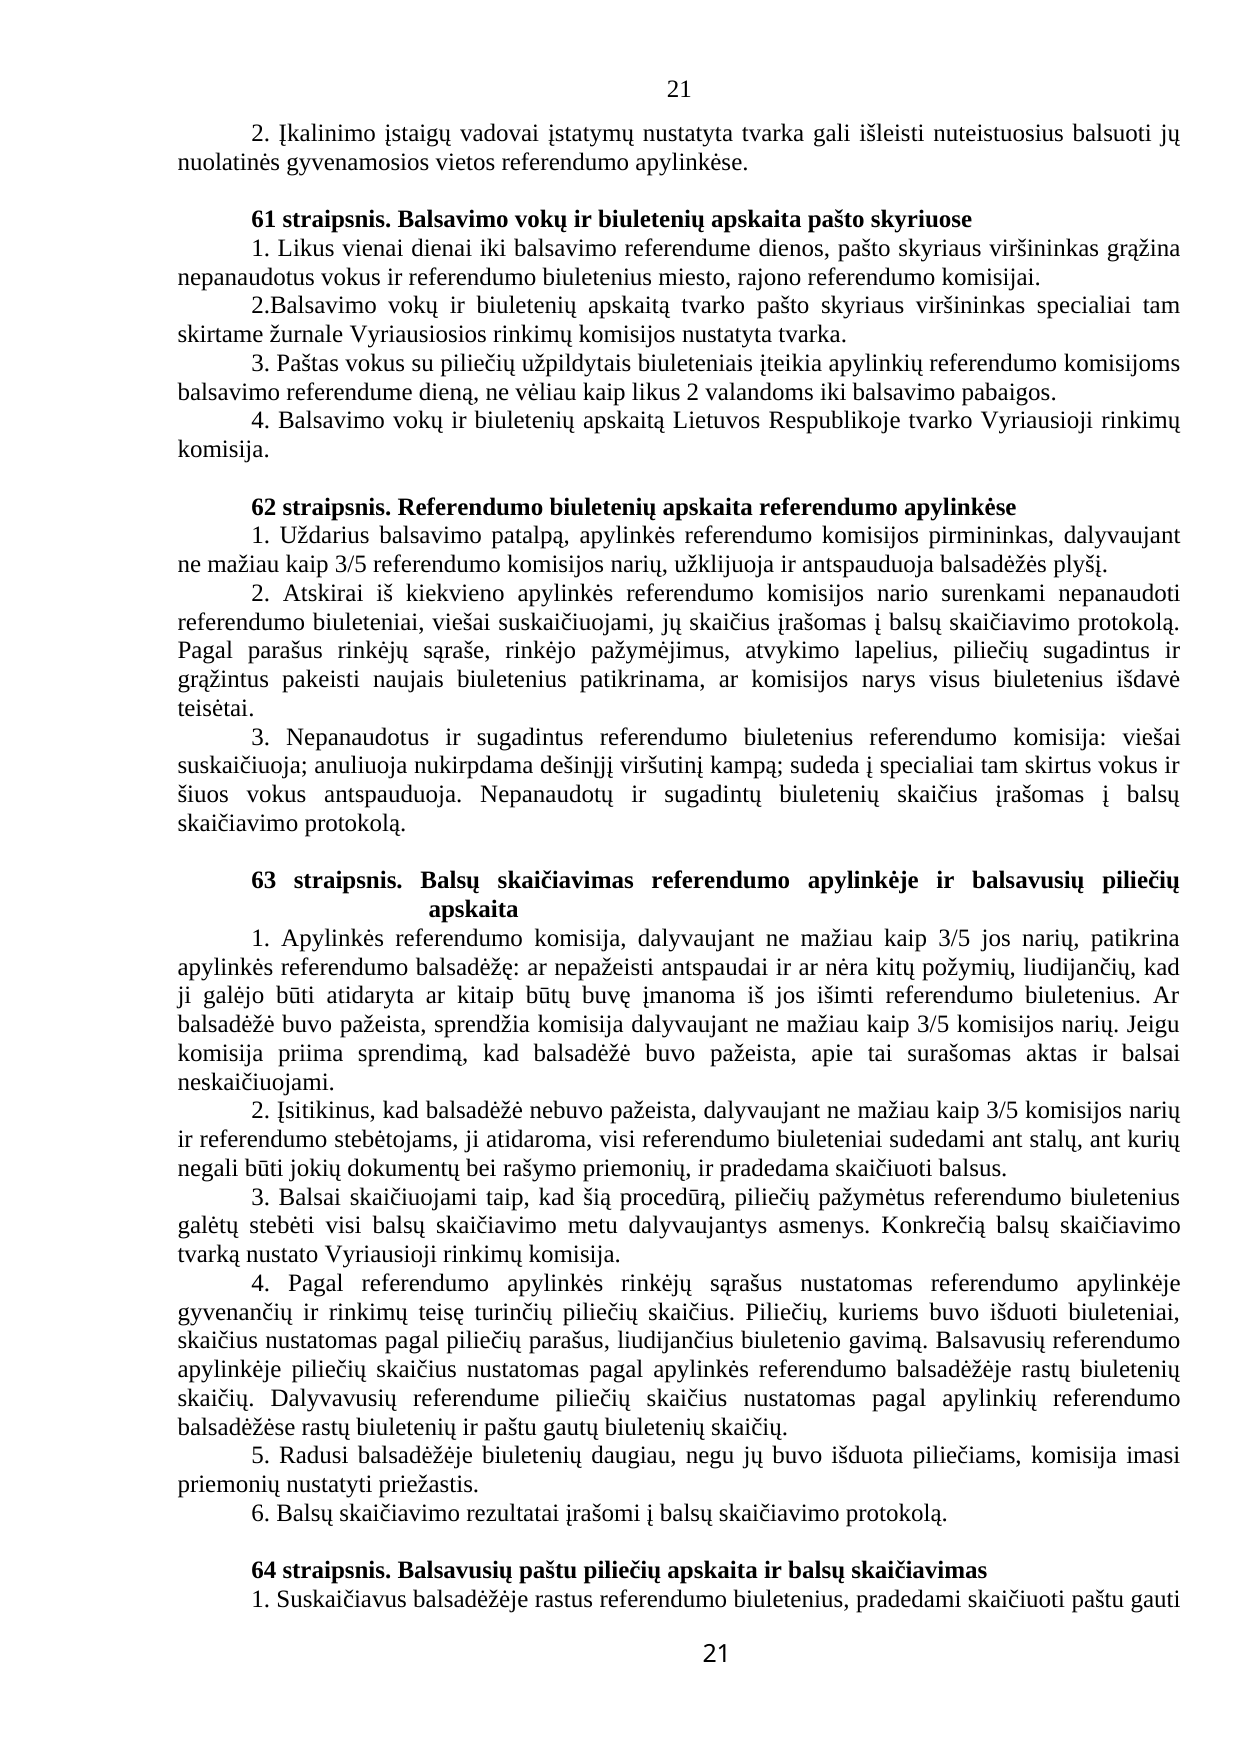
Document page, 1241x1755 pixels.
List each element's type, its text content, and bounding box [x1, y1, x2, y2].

text 63 straipsnis. Balsų skaičiavimas referendumo apylinkėje ir balsavusių piliečių apskaita [251, 866, 1181, 923]
text 1. Uždarius balsavimo patalpą, apylinkės referendumo komisijos pirmininkas, dalyvaujant ne mažiau kaip 3/5 referendumo komisijos narių, užklijuoja ir antspauduoja balsadėžės plyšį. [177, 521, 1181, 578]
text 3. Paštas vokus su piliečių užpildytais biuleteniais įteikia apylinkių referendumo komisijoms balsavimo referendume dieną, ne vėliau kaip likus 2 valandoms iki balsavimo pabaigos. [177, 348, 1181, 406]
text 2. Atskirai iš kiekvieno apylinkės referendumo komisijos nario surenkami nepanaudoti referendumo biuleteniai, viešai suskaičiuojami, jų skaičius įrašomas į balsų skaičiavimo protokolą. Pagal parašus rinkėjų sąraše, rinkėjo pažymėjimus, atvykimo lapelius, piliečių sugadintus ir grąžintus pakeisti naujais biuletenius patikrinama, ar komisijos narys visus biuletenius išdavė teisėtai. [177, 578, 1181, 722]
text 5. Radusi balsadėžėje biuletenių daugiau, negu jų buvo išduota piliečiams, komisija imasi priemonių nustatyti priežastis. [177, 1441, 1181, 1498]
subtitle 62 straipsnis. Referendumo biuletenių apskaita referendumo apylinkėse [177, 492, 1181, 521]
text 3. Nepanaudotus ir sugadintus referendumo biuletenius referendumo komisija: viešai suskaičiuoja; anuliuoja nukirpdama dešinįjį viršutinį kampą; sudeda į specialiai tam skirtus vokus ir šiuos vokus antspauduoja. Nepanaudotų ir sugadintų biuletenių skaičius įrašomas į balsų skaičiavimo protokolą. [177, 722, 1181, 837]
text 2. Įkalinimo įstaigų vadovai įstatymų nustatyta tvarka gali išleisti nuteistuosius balsuoti jų nuolatinės gyvenamosios vietos referendumo apylinkėse. [177, 118, 1181, 176]
text 4. Balsavimo vokų ir biuletenių apskaitą Lietuvos Respublikoje tvarko Vyriausioji rinkimų komisija. [177, 406, 1181, 463]
text 1. Likus vienai dienai iki balsavimo referendume dienos, pašto skyriaus viršininkas grąžina nepanaudotus vokus ir referendumo biuletenius miesto, rajono referendumo komisijai. [177, 233, 1181, 291]
subtitle 64 straipsnis. Balsavusių paštu piliečių apskaita ir balsų skaičiavimas [177, 1556, 1181, 1584]
subtitle 61 straipsnis. Balsavimo vokų ir biuletenių apskaita pašto skyriuose [177, 204, 1181, 233]
text 6. Balsų skaičiavimo rezultatai įrašomi į balsų skaičiavimo protokolą. [177, 1498, 1181, 1527]
text 2.Balsavimo vokų ir biuletenių apskaitą tvarko pašto skyriaus viršininkas specialiai tam skirtame žurnale Vyriausiosios rinkimų komisijos nustatyta tvarka. [177, 291, 1181, 348]
text 1. Apylinkės referendumo komisija, dalyvaujant ne mažiau kaip 3/5 jos narių, patikrina apylinkės referendumo balsadėžę: ar nepažeisti antspaudai ir ar nėra kitų požymių, liudijančių, kad ji galėjo būti atidaryta ar kitaip būtų buvę įmanoma iš jos išimti referendumo biuletenius. Ar balsadėžė buvo pažeista, sprendžia komisija dalyvaujant ne mažiau kaip 3/5 komisijos narių. Jeigu komisija priima sprendimą, kad balsadėžė buvo pažeista, apie tai surašomas aktas ir balsai neskaičiuojami. [177, 923, 1181, 1096]
text 1. Suskaičiavus balsadėžėje rastus referendumo biuletenius, pradedami skaičiuoti paštu gauti [177, 1584, 1181, 1613]
text 4. Pagal referendumo apylinkės rinkėjų sąrašus nustatomas referendumo apylinkėje gyvenančių ir rinkimų teisę turinčių piliečių skaičius. Piliečių, kuriems buvo išduoti biuleteniai, skaičius nustatomas pagal piliečių parašus, liudijančius biuletenio gavimą. Balsavusių referendumo apylinkėje piliečių skaičius nustatomas pagal apylinkės referendumo balsadėžėje rastų biuletenių skaičių. Dalyvavusių referendume piliečių skaičius nustatomas pagal apylinkių referendumo balsadėžėse rastų biuletenių ir paštu gautų biuletenių skaičių. [177, 1268, 1181, 1441]
text 2. Įsitikinus, kad balsadėžė nebuvo pažeista, dalyvaujant ne mažiau kaip 3/5 komisijos narių ir referendumo stebėtojams, ji atidaroma, visi referendumo biuleteniai sudedami ant stalų, ant kurių negali būti jokių dokumentų bei rašymo priemonių, ir pradedama skaičiuoti balsus. [177, 1096, 1181, 1182]
text 3. Balsai skaičiuojami taip, kad šią procedūrą, piliečių pažymėtus referendumo biuletenius galėtų stebėti visi balsų skaičiavimo metu dalyvaujantys asmenys. Konkrečią balsų skaičiavimo tvarką nustato Vyriausioji rinkimų komisija. [177, 1182, 1181, 1268]
